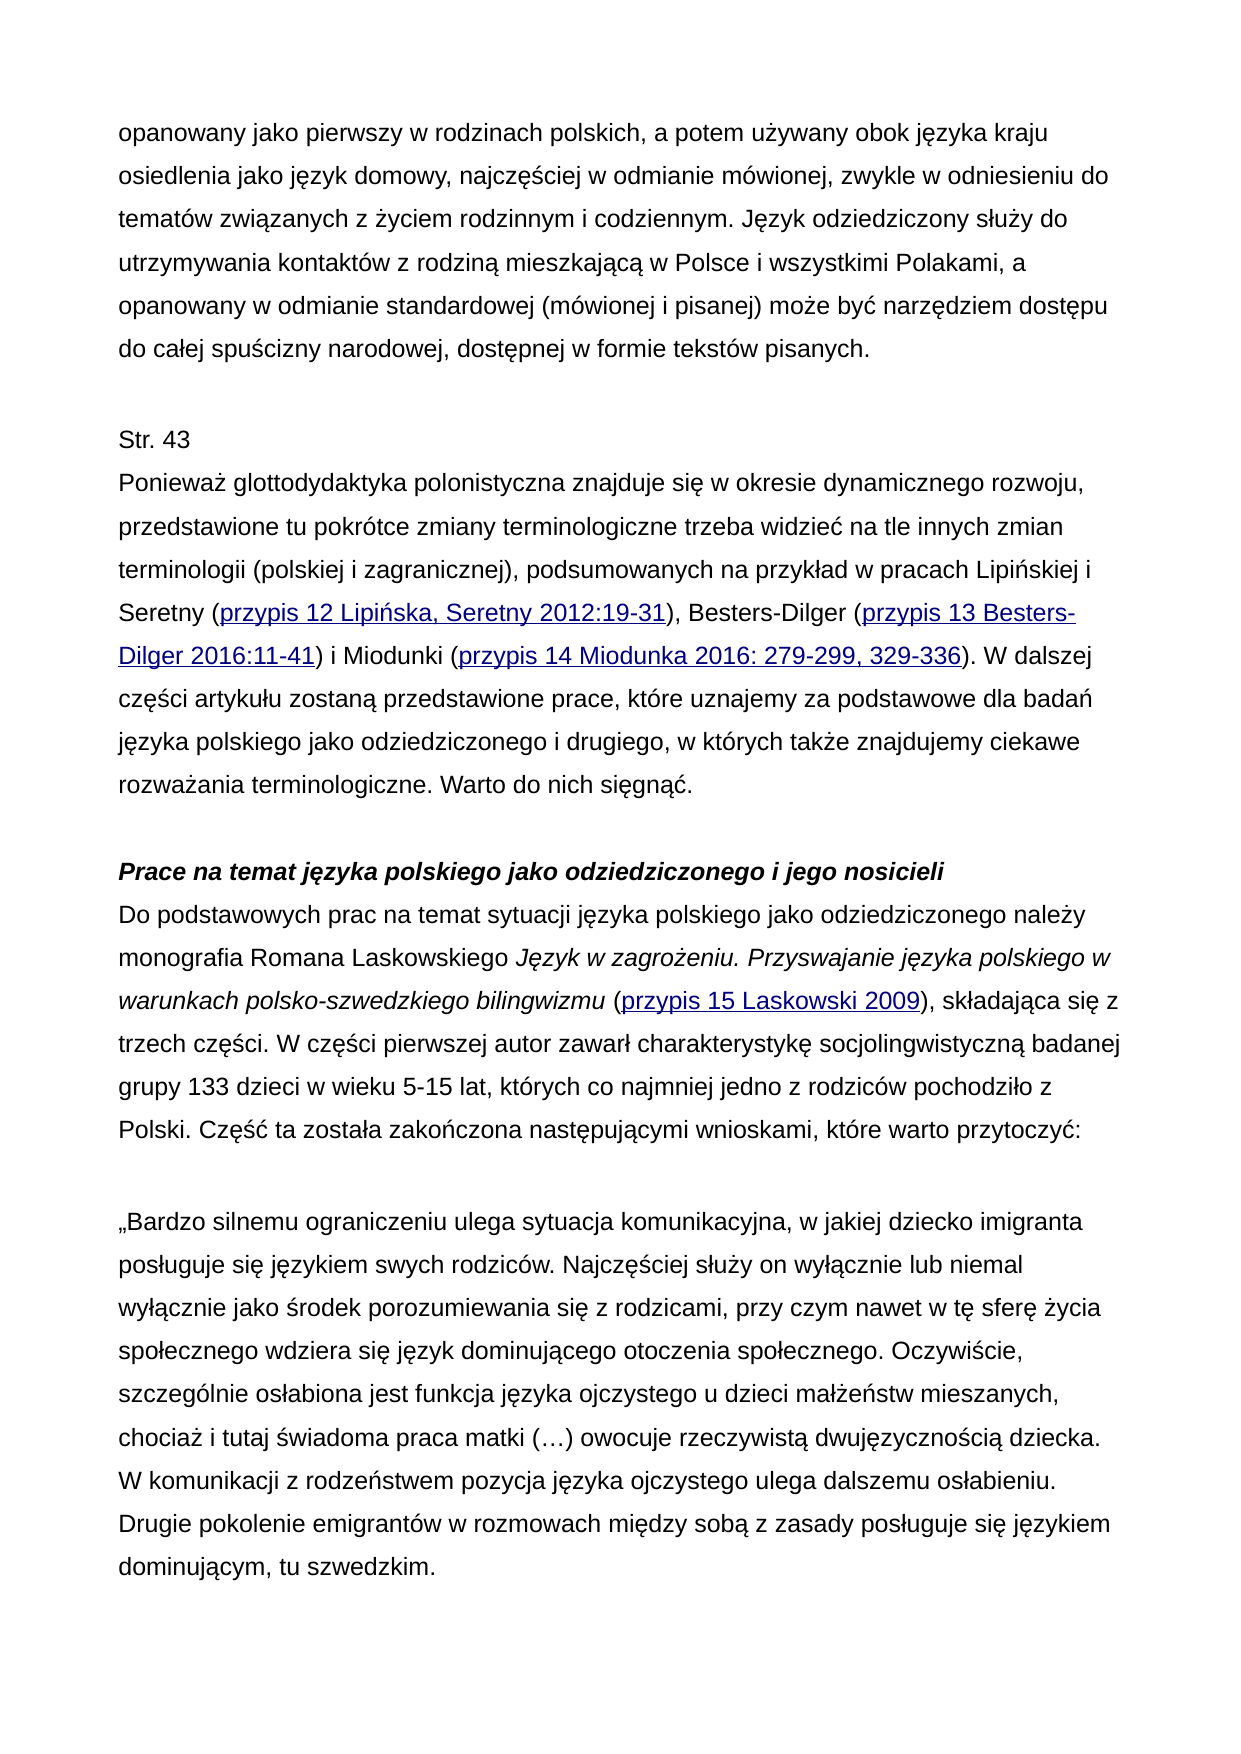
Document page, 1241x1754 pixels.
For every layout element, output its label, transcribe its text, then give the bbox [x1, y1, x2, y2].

text Do podstawowych prac na temat sytuacji języka polskiego jako odziedziczonego należy monografia Romana Laskowskiego Język w zagrożeniu. Przyswajanie języka polskiego w warunkach polsko-szwedzkiego bilingwizmu (przypis 15 Laskowski 2009), składająca się z trzech części. W części pierwszej autor zawarł charakterystykę socjolingwistyczną badanej grupy 133 dzieci w wieku 5-15 lat, których co najmniej jedno z rodziców pochodziło z Polski. Część ta została zakończona następującymi wnioskami, które warto przytoczyć: [118, 900, 1122, 1144]
text Ponieważ glottodydaktyka polonistyczna znajduje się w okresie dynamicznego rozwoju, przedstawione tu pokrótce zmiany terminologiczne trzeba widzieć na tle innych zmian terminologii (polskiej i zagranicznej), podsumowanych na przykład w pracach Lipińskiej i Seretny (przypis 12 Lipińska, Seretny 2012:19-31), Besters-Dilger (przypis 13 Besters-Dilger 2016:11-41) i Miodunki (przypis 14 Miodunka 2016: 279-299, 329-336). W dalszej części artykułu zostaną przedstawione prace, które uznajemy za podstawowe dla badań języka polskiego jako odziedziczonego i drugiego, w których także znajdujemy ciekawe rozważania terminologiczne. Warto do nich sięgnąć. [118, 468, 1122, 799]
subtitle Prace na temat języka polskiego jako odziedziczonego i jego nosicieli [118, 857, 1122, 885]
text „Bardzo silnemu ograniczeniu ulega sytuacja komunikacyjna, w jakiej dziecko imigranta posługuje się językiem swych rodziców. Najczęściej służy on wyłącznie lub niemal wyłącznie jako środek porozumiewania się z rodzicami, przy czym nawet w tę sferę życia społecznego wdziera się język dominującego otoczenia społecznego. Oczywiście, szczególnie osłabiona jest funkcja języka ojczystego u dzieci małżeństw mieszanych, chociaż i tutaj świadoma praca matki (…) owocuje rzeczywistą dwujęzycznością dziecka. W komunikacji z rodzeństwem pozycja języka ojczystego ulega dalszemu osłabieniu. Drugie pokolenie emigrantów w rozmowach między sobą z zasady posługuje się językiem dominującym, tu szwedzkim. [118, 1207, 1122, 1581]
text opanowany jako pierwszy w rodzinach polskich, a potem używany obok języka kraju osiedlenia jako język domowy, najczęściej w odmianie mówionej, zwykle w odniesieniu do tematów związanych z życiem rodzinnym i codziennym. Język odziedziczony służy do utrzymywania kontaktów z rodziną mieszkającą w Polsce i wszystkimi Polakami, a opanowany w odmianie standardowej (mówionej i pisanej) może być narzędziem dostępu do całej spuścizny narodowej, dostępnej w formie tekstów pisanych. [118, 118, 1122, 362]
text Str. 43 [118, 425, 1122, 454]
